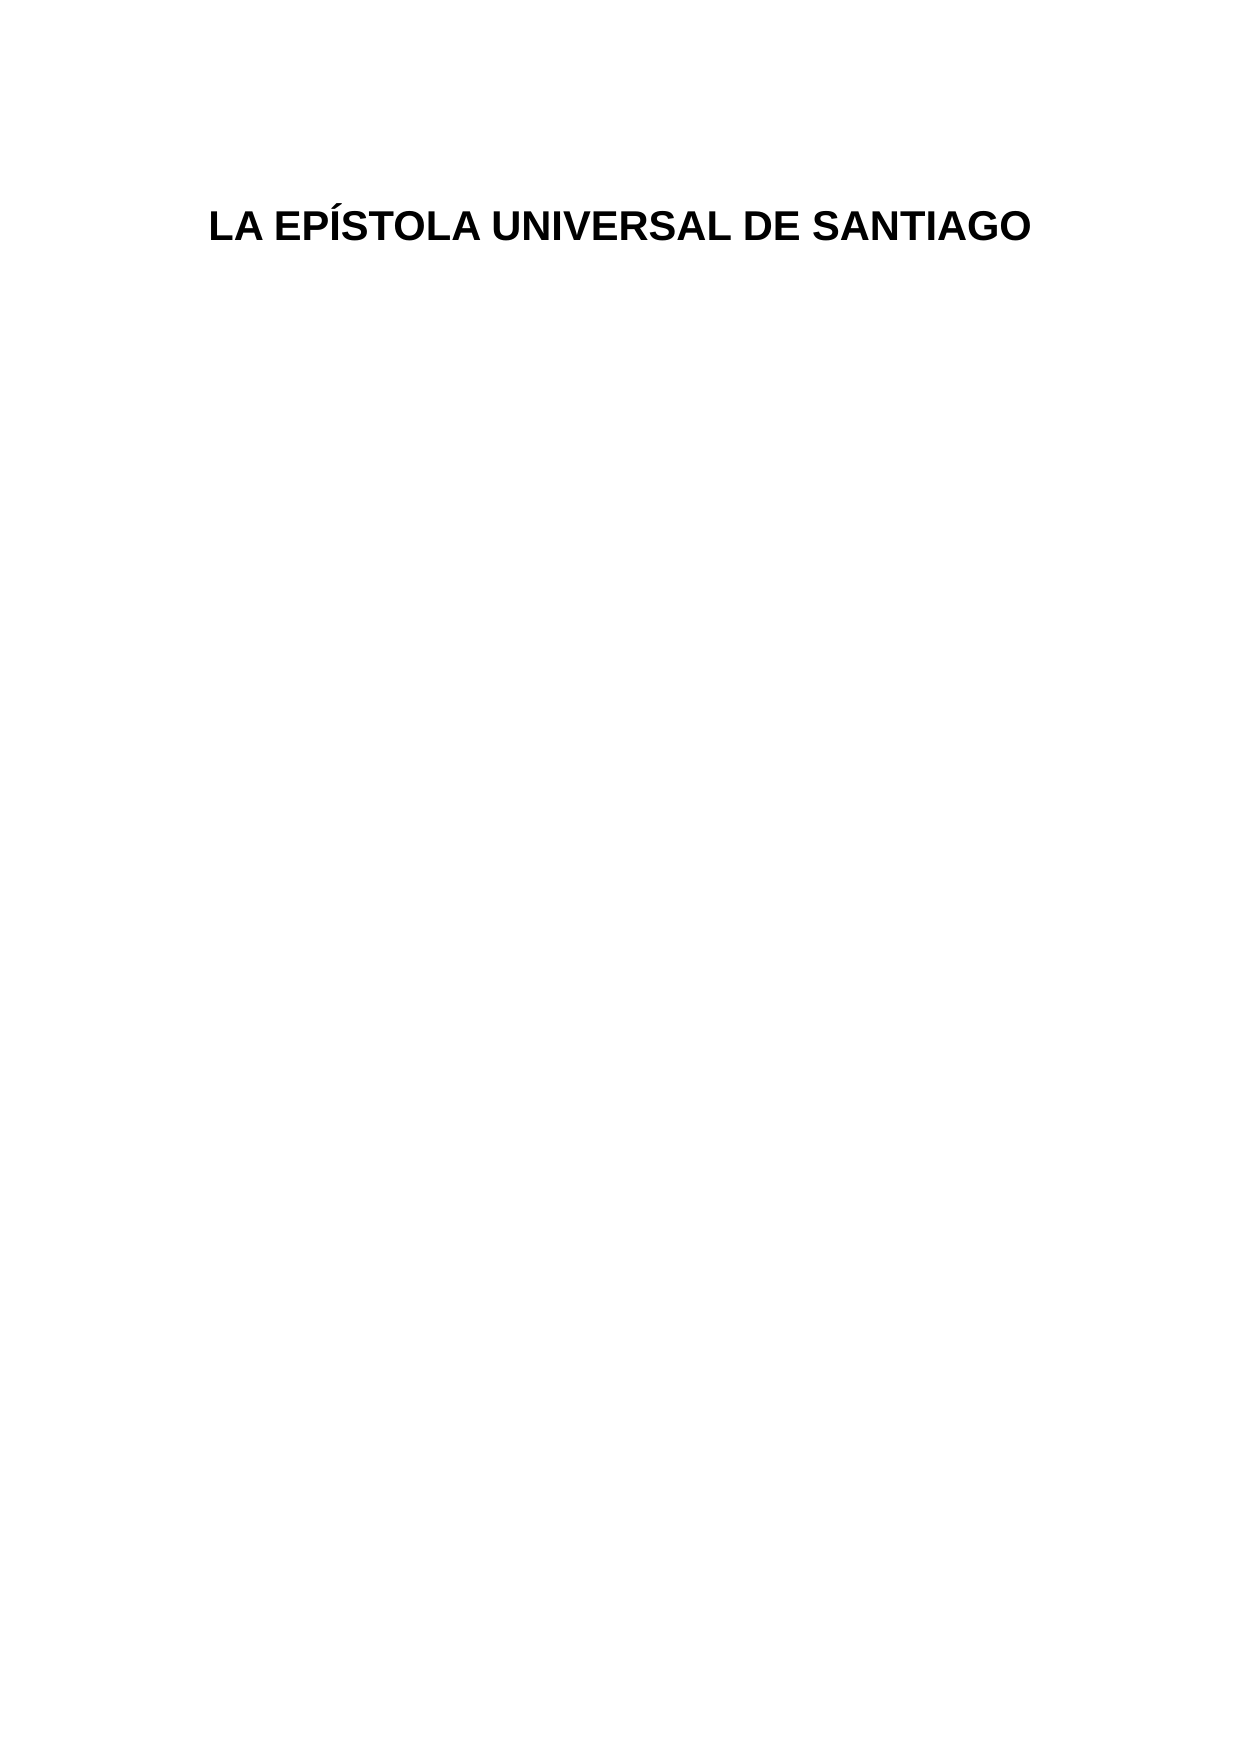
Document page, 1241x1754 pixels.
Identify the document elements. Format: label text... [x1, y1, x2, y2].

title LA EPÍSTOLA UNIVERSAL DE SANTIAGO [118, 201, 1122, 249]
